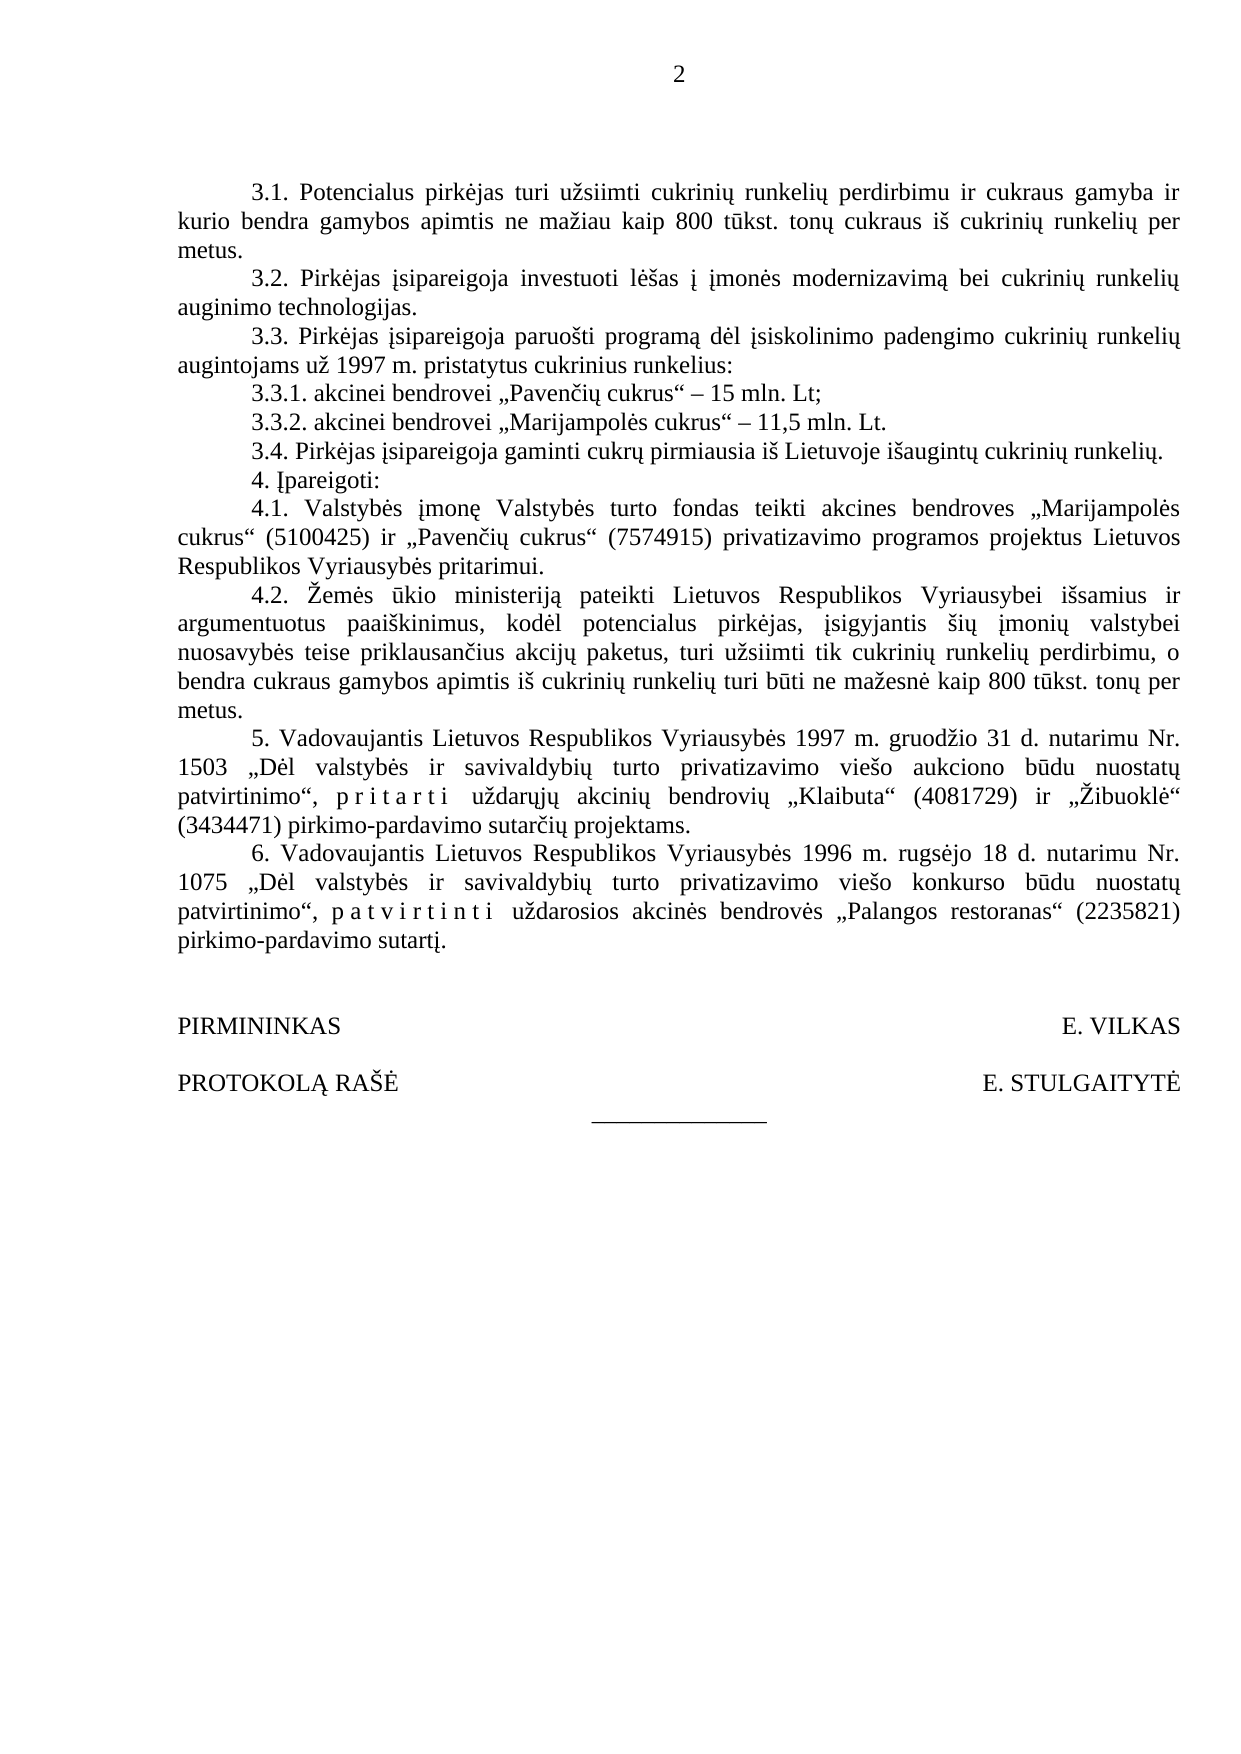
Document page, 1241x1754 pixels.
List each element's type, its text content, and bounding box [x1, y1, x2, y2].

text PIRMININKAS E. VILKAS [177, 1011, 1181, 1040]
text 3.2. Pirkėjas įsipareigoja investuoti lėšas į įmonės modernizavimą bei cukrinių runkelių auginimo technologijas. [177, 263, 1181, 321]
text 6. Vadovaujantis Lietuvos Respublikos Vyriausybės 1996 m. rugsėjo 18 d. nutarimu Nr. 1075 „Dėl valstybės ir savivaldybių turto privatizavimo viešo konkurso būdu nuostatų patvirtinimo“, patvirtinti uždarosios akcinės bendrovės „Palangos restoranas“ (2235821) pirkimo-pardavimo sutartį. [177, 838, 1181, 953]
text 3.3. Pirkėjas įsipareigoja paruošti programą dėl įsiskolinimo padengimo cukrinių runkelių augintojams už 1997 m. pristatytus cukrinius runkelius: [177, 321, 1181, 378]
text 5. Vadovaujantis Lietuvos Respublikos Vyriausybės 1997 m. gruodžio 31 d. nutarimu Nr. 1503 „Dėl valstybės ir savivaldybių turto privatizavimo viešo aukciono būdu nuostatų patvirtinimo“, pritarti uždarųjų akcinių bendrovių „Klaibuta“ (4081729) ir „Žibuoklė“ (3434471) pirkimo-pardavimo sutarčių projektams. [177, 723, 1181, 838]
text 4.2. Žemės ūkio ministeriją pateikti Lietuvos Respublikos Vyriausybei išsamius ir argumentuotus paaiškinimus, kodėl potencialus pirkėjas, įsigyjantis šių įmonių valstybei nuosavybės teise priklausančius akcijų paketus, turi užsiimti tik cukrinių runkelių perdirbimu, o bendra cukraus gamybos apimtis iš cukrinių runkelių turi būti ne mažesnė kaip 800 tūkst. tonų per metus. [177, 580, 1181, 723]
text 4.1. Valstybės įmonę Valstybės turto fondas teikti akcines bendroves „Marijampolės cukrus“ (5100425) ir „Pavenčių cukrus“ (7574915) privatizavimo programos projektus Lietuvos Respublikos Vyriausybės pritarimui. [177, 493, 1181, 580]
text 3.4. Pirkėjas įsipareigoja gaminti cukrų pirmiausia iš Lietuvoje išaugintų cukrinių runkelių. [177, 436, 1181, 465]
text 3.3.1. akcinei bendrovei „Pavenčių cukrus“ – 15 mln. Lt; [177, 378, 1181, 407]
text ______________ [177, 1097, 1181, 1126]
text PROTOKOLĄ RAŠĖ E. STULGAITYTĖ [177, 1068, 1181, 1097]
text 3.1. Potencialus pirkėjas turi užsiimti cukrinių runkelių perdirbimu ir cukraus gamyba ir kurio bendra gamybos apimtis ne mažiau kaip 800 tūkst. tonų cukraus iš cukrinių runkelių per metus. [177, 177, 1181, 263]
text 4. Įpareigoti: [177, 465, 1181, 493]
text 3.3.2. akcinei bendrovei „Marijampolės cukrus“ – 11,5 mln. Lt. [177, 407, 1181, 436]
